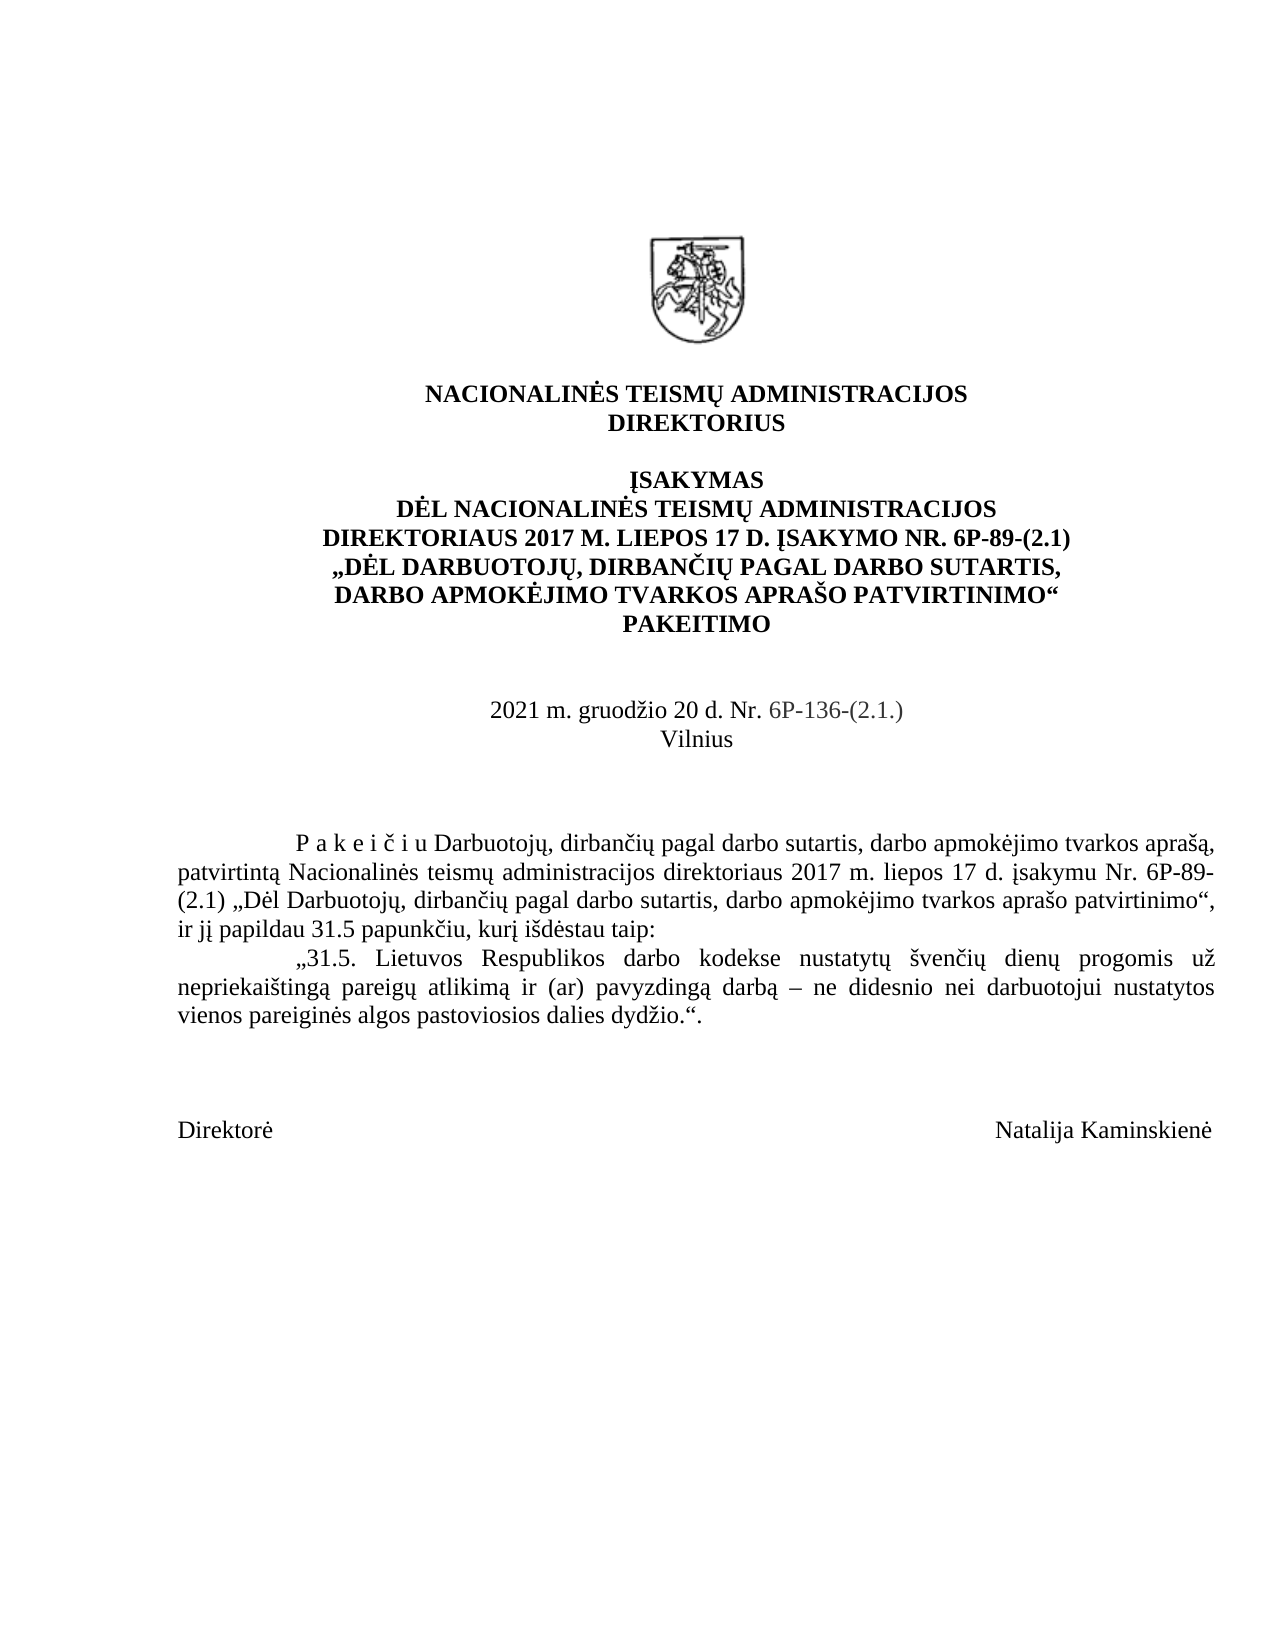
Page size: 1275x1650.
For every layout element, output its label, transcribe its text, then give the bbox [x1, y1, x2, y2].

text Direktorė Natalija Kaminskienė [177, 1115, 1216, 1144]
text Dėl NACIONALINĖS TEISMŲ ADMINISTRACIJOS DIREKTORIAUS 2017 M. LIEPOS 17 D. ĮSAKYMo nR. 6p-89-(2.1) „dĖL DARBUOTOJŲ, DIRBANČIŲ PAGAL DARBO SUTARTIS, DARBO APMOKĖJIMO TVARKOS APRAŠO PATVIRTINIMO“ pakeitimo [295, 494, 1098, 638]
text NACIONALINĖS TEISMŲ ADMINISTRACIJOS [295, 379, 1098, 408]
text DIREKTORIUS [295, 408, 1098, 437]
text 2021 m. gruodžio 20 d. Nr. 6P-136-(2.1.) [177, 695, 1216, 724]
text ĮSAKYMAS [295, 465, 1098, 494]
text Vilnius [177, 724, 1216, 753]
text „31.5. Lietuvos Respublikos darbo kodekse nustatytų švenčių dienų progomis už nepriekaištingą pareigų atlikimą ir (ar) pavyzdingą darbą – ne didesnio nei darbuotojui nustatytos vienos pareiginės algos pastoviosios dalies dydžio.“. [177, 943, 1216, 1029]
text P a k e i č i u Darbuotojų, dirbančių pagal darbo sutartis, darbo apmokėjimo tvarkos aprašą, patvirtintą Nacionalinės teismų administracijos direktoriaus 2017 m. liepos 17 d. įsakymu Nr. 6P-89-(2.1) „Dėl Darbuotojų, dirbančių pagal darbo sutartis, darbo apmokėjimo tvarkos aprašo patvirtinimo“, ir jį papildau 31.5 papunkčiu, kurį išdėstau taip: [177, 828, 1216, 943]
